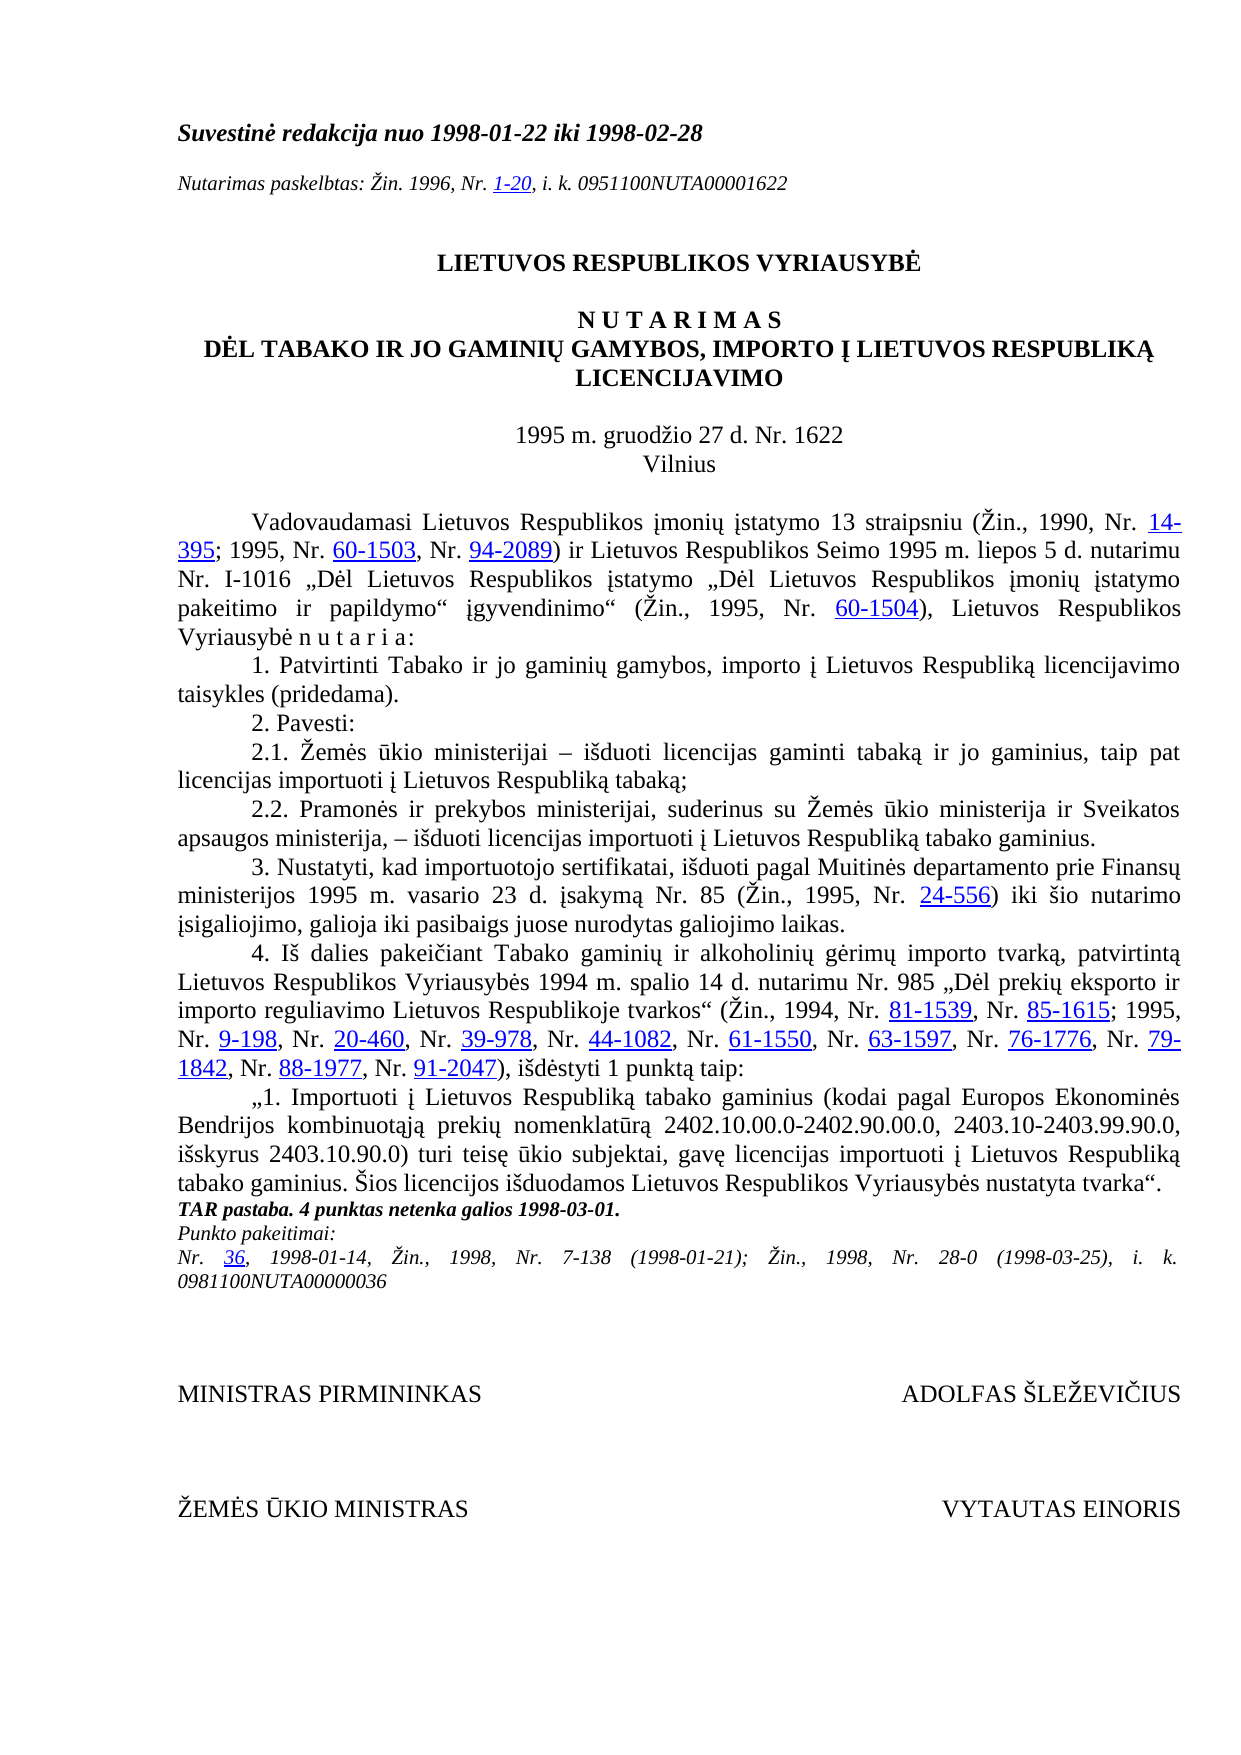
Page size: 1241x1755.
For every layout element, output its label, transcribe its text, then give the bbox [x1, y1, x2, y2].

text Punkto pakeitimai: [177, 1221, 1181, 1245]
text ŽEMĖS ŪKIO MINISTRAS VYTAUTAS EINORIS [177, 1494, 1181, 1523]
text MINISTRAS PIRMININKAS ADOLFAS ŠLEŽEVIČIUS [177, 1379, 1181, 1408]
text N U T A R I M A S [177, 305, 1181, 334]
text Nutarimas paskelbtas: Žin. 1996, Nr. 1-20, i. k. 0951100NUTA00001622 [177, 171, 1181, 195]
text 2. Pavesti: [177, 708, 1181, 737]
text Vilnius [177, 449, 1181, 478]
text 1995 m. gruodžio 27 d. Nr. 1622 [177, 420, 1181, 449]
text Suvestinė redakcija nuo 1998-01-22 iki 1998-02-28 [177, 118, 1181, 147]
text 1. Patvirtinti Tabako ir jo gaminių gamybos, importo į Lietuvos Respubliką licencijavimo taisykles (pridedama). [177, 650, 1181, 708]
text 4. Iš dalies pakeičiant Tabako gaminių ir alkoholinių gėrimų importo tvarką, patvirtintą Lietuvos Respublikos Vyriausybės 1994 m. spalio 14 d. nutarimu Nr. 985 „Dėl prekių eksporto ir importo reguliavimo Lietuvos Respublikoje tvarkos“ (Žin., 1994, Nr. 81-1539, Nr. 85-1615; 1995, Nr. 9-198, Nr. 20-460, Nr. 39-978, Nr. 44-1082, Nr. 61-1550, Nr. 63-1597, Nr. 76-1776, Nr. 79-1842, Nr. 88-1977, Nr. 91-2047), išdėstyti 1 punktą taip: [177, 938, 1181, 1082]
text LIETUVOS RESPUBLIKOS VYRIAUSYBĖ [177, 248, 1181, 277]
text TAR pastaba. 4 punktas netenka galios 1998-03-01. [177, 1197, 1181, 1221]
text 2.2. Pramonės ir prekybos ministerijai, suderinus su Žemės ūkio ministerija ir Sveikatos apsaugos ministerija, – išduoti licencijas importuoti į Lietuvos Respubliką tabako gaminius. [177, 794, 1181, 852]
text DĖL TABAKO IR JO GAMINIŲ GAMYBOS, IMPORTO Į LIETUVOS RESPUBLIKĄ LICENCIJAVIMO [177, 334, 1181, 392]
text 3. Nustatyti, kad importuotojo sertifikatai, išduoti pagal Muitinės departamento prie Finansų ministerijos 1995 m. vasario 23 d. įsakymą Nr. 85 (Žin., 1995, Nr. 24-556) iki šio nutarimo įsigaliojimo, galioja iki pasibaigs juose nurodytas galiojimo laikas. [177, 852, 1181, 938]
text Nr. 36, 1998-01-14, Žin., 1998, Nr. 7-138 (1998-01-21); Žin., 1998, Nr. 28-0 (1998-03-25), i. k. 0981100NUTA00000036 [177, 1245, 1181, 1293]
text „1. Importuoti į Lietuvos Respubliką tabako gaminius (kodai pagal Europos Ekonominės Bendrijos kombinuotąją prekių nomenklatūrą 2402.10.00.0-2402.90.00.0, 2403.10-2403.99.90.0, išskyrus 2403.10.90.0) turi teisę ūkio subjektai, gavę licencijas importuoti į Lietuvos Respubliką tabako gaminius. Šios licencijos išduodamos Lietuvos Respublikos Vyriausybės nustatyta tvarka“. [177, 1082, 1181, 1197]
text 2.1. Žemės ūkio ministerijai – išduoti licencijas gaminti tabaką ir jo gaminius, taip pat licencijas importuoti į Lietuvos Respubliką tabaką; [177, 737, 1181, 794]
text Vadovaudamasi Lietuvos Respublikos įmonių įstatymo 13 straipsniu (Žin., 1990, Nr. 14-395; 1995, Nr. 60-1503, Nr. 94-2089) ir Lietuvos Respublikos Seimo 1995 m. liepos 5 d. nutarimu Nr. I-1016 „Dėl Lietuvos Respublikos įstatymo „Dėl Lietuvos Respublikos įmonių įstatymo pakeitimo ir papildymo“ įgyvendinimo“ (Žin., 1995, Nr. 60-1504), Lietuvos Respublikos Vyriausybė nutaria: [177, 507, 1181, 650]
